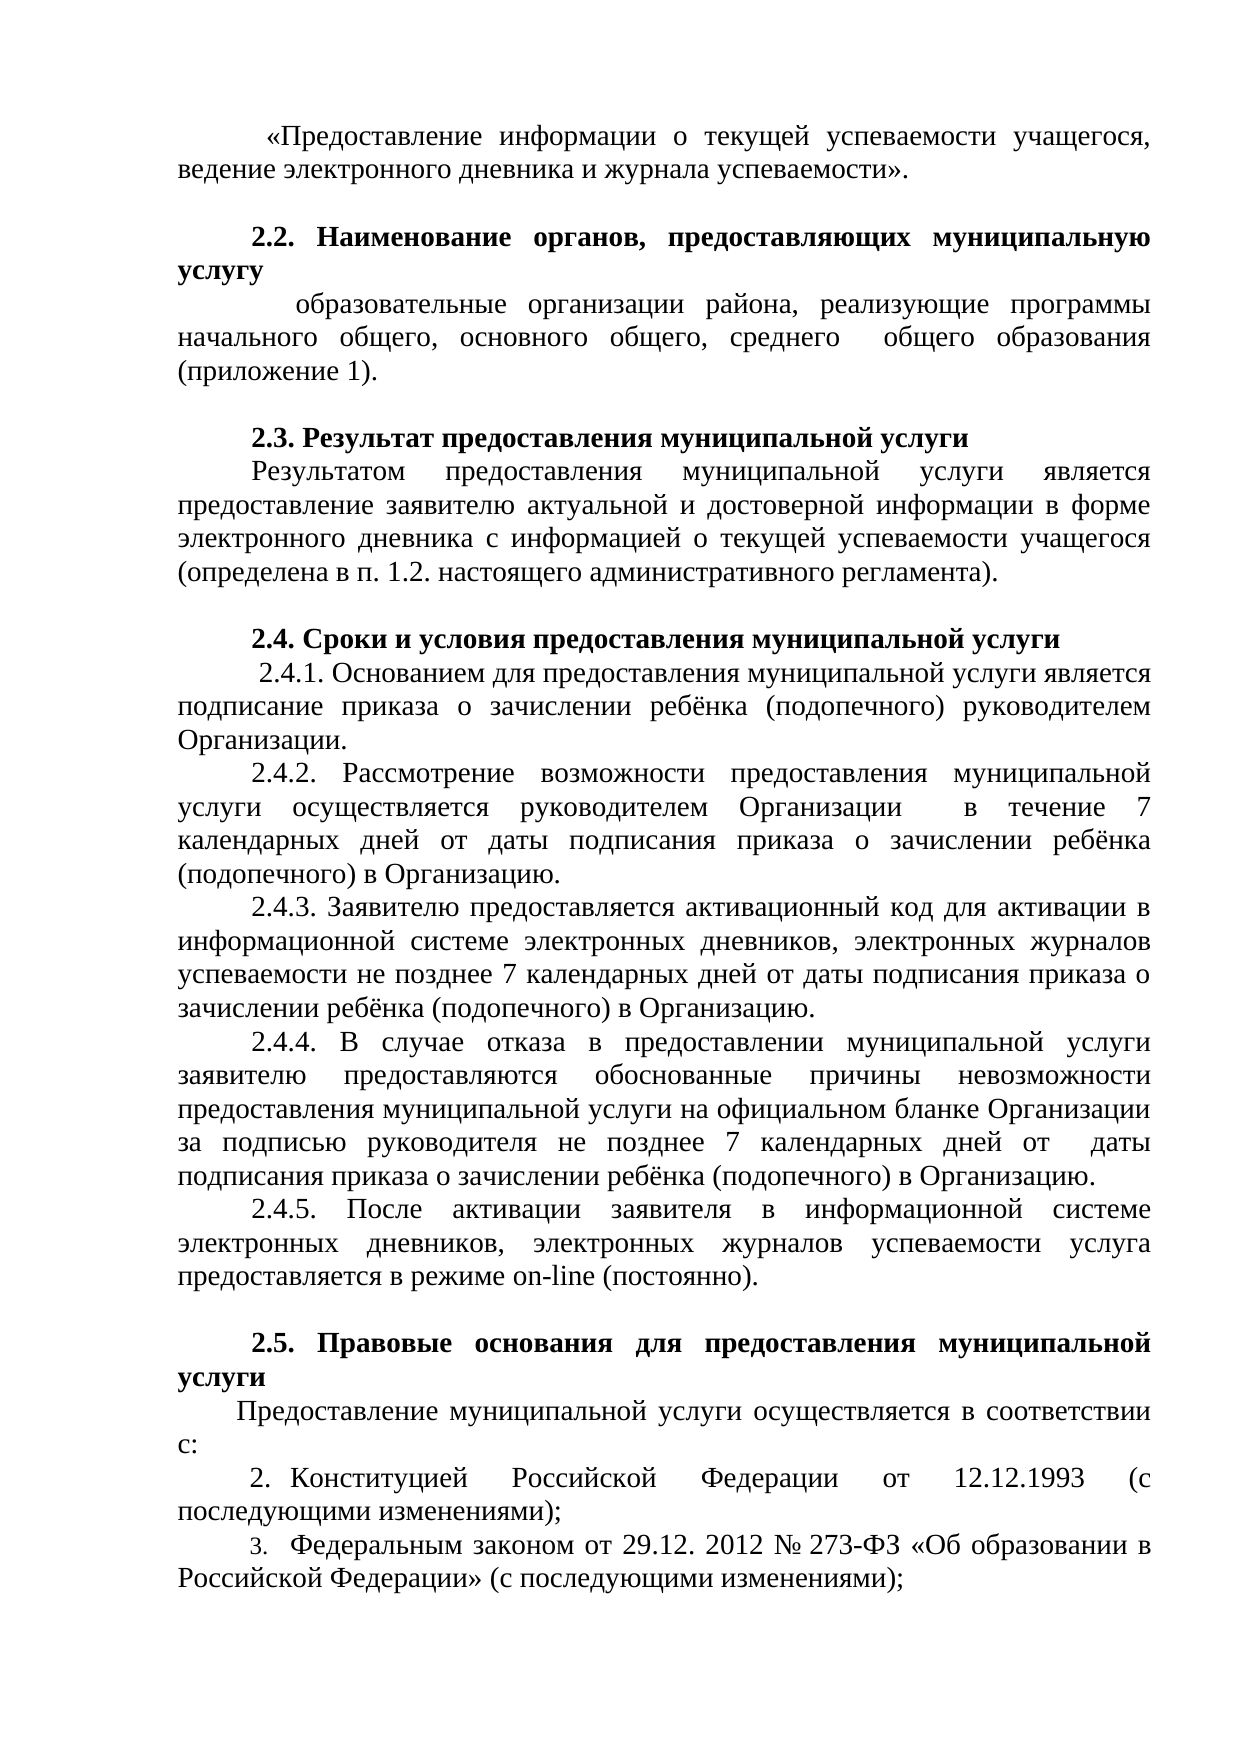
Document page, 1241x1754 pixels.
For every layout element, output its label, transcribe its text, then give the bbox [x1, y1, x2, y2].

list Федеральным законом от 29.12. 2012 № 273-ФЗ «Об образовании в Российской Федерации» (с последующими изменениями); [177, 1527, 1152, 1594]
text 2.4. Сроки и условия предоставления муниципальной услуги [177, 621, 1152, 655]
text 2.4.5. После активации заявителя в информационной системе электронных дневников, электронных журналов успеваемости услуга предоставляется в режиме on-line (постоянно). [177, 1191, 1152, 1292]
text «Предоставление информации о текущей успеваемости учащегося, ведение электронного дневника и журнала успеваемости». [177, 118, 1152, 185]
text 2.2. Наименование органов, предоставляющих муниципальную услугу [177, 219, 1152, 286]
text образовательные организации района, реализующие программы начального общего, основного общего, среднего общего образования (приложение 1). [177, 286, 1152, 386]
text 2.3. Результат предоставления муниципальной услуги [177, 420, 1152, 453]
text 2.4.4. В случае отказа в предоставлении муниципальной услуги заявителю предоставляются обоснованные причины невозможности предоставления муниципальной услуги на официальном бланке Организации за подписью руководителя не позднее 7 календарных дней от даты подписания приказа о зачислении ребёнка (подопечного) в Организацию. [177, 1024, 1152, 1191]
text 2.5. Правовые основания для предоставления муниципальной услуги [177, 1326, 1152, 1393]
list Конституцией Российской Федерации от 12.12.1993 (с последующими изменениями); [177, 1460, 1152, 1527]
text 2.4.3. Заявителю предоставляется активационный код для активации в информационной системе электронных дневников, электронных журналов успеваемости не позднее 7 календарных дней от даты подписания приказа о зачислении ребёнка (подопечного) в Организацию. [177, 889, 1152, 1024]
text Результатом предоставления муниципальной услуги является предоставление заявителю актуальной и достоверной информации в форме электронного дневника с информацией о текущей успеваемости учащегося (определена в п. 1.2. настоящего административного регламента). [177, 453, 1152, 588]
text 2.4.1. Основанием для предоставления муниципальной услуги является подписание приказа о зачислении ребёнка (подопечного) руководителем Организации. [177, 655, 1152, 755]
text 2.4.2. Рассмотрение возможности предоставления муниципальной услуги осуществляется руководителем Организации в течение 7 календарных дней от даты подписания приказа о зачислении ребёнка (подопечного) в Организацию. [177, 755, 1152, 889]
text Предоставление муниципальной услуги осуществляется в соответствии с: [177, 1393, 1152, 1460]
